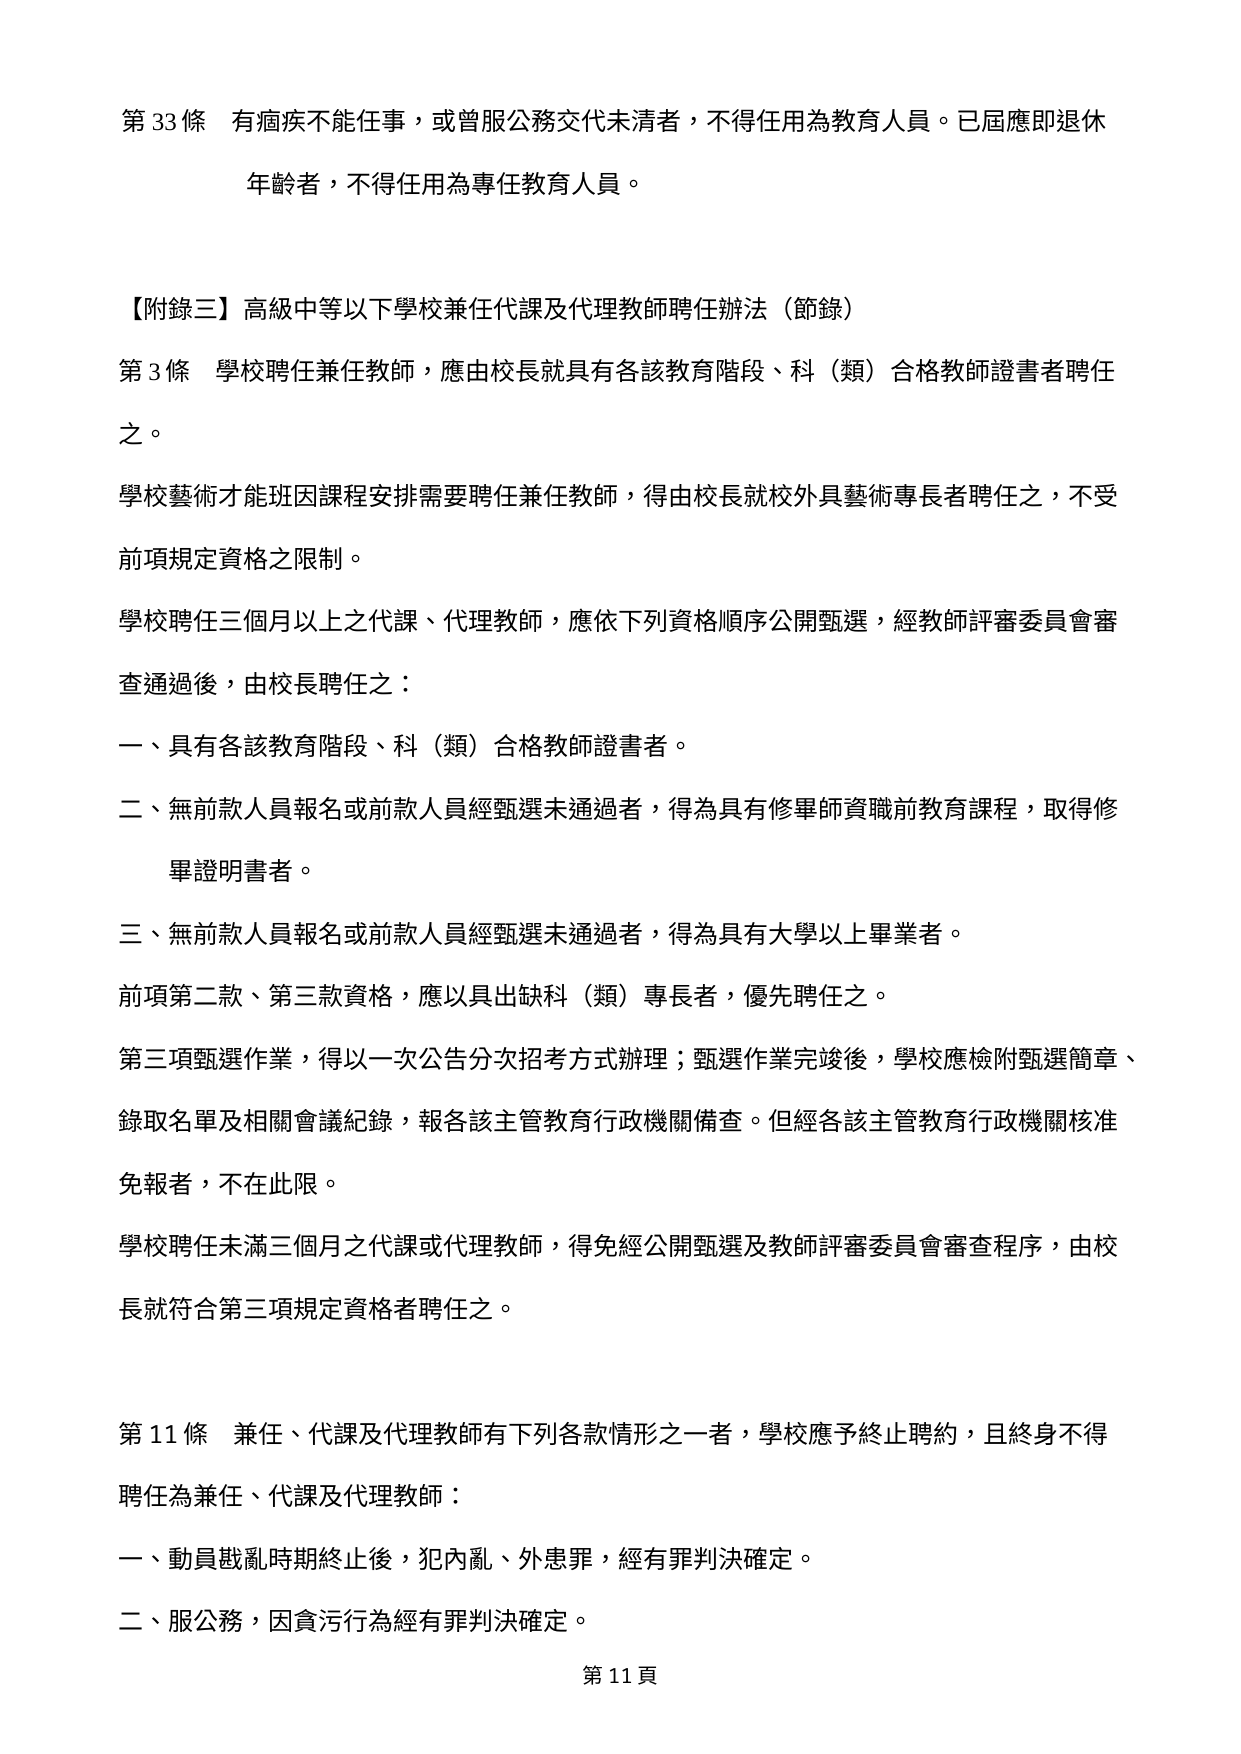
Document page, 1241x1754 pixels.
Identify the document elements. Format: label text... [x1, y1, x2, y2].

text 第三項甄選作業，得以一次公告分次招考方式辦理；甄選作業完竣後，學校應檢附甄選簡章、錄取名單及相關會議紀錄，報各該主管教育行政機關備查。但經各該主管教育行政機關核准免報者，不在此限。 [118, 1016, 1122, 1203]
text 二、服公務，因貪污行為經有罪判決確定。 [118, 1578, 1122, 1641]
text 學校聘任未滿三個月之代課或代理教師，得免經公開甄選及教師評審委員會審查程序，由校長就符合第三項規定資格者聘任之。 [118, 1203, 1122, 1328]
text 一、動員戡亂時期終止後，犯內亂、外患罪，經有罪判決確定。 [118, 1516, 1122, 1578]
text 第11條 兼任、代課及代理教師有下列各款情形之一者，學校應予終止聘約，且終身不得聘任為兼任、代課及代理教師： [118, 1391, 1122, 1516]
text 學校聘任三個月以上之代課、代理教師，應依下列資格順序公開甄選，經教師評審委員會審查通過後，由校長聘任之： [118, 578, 1122, 703]
text 第33條 有痼疾不能任事，或曾服公務交代未清者，不得任用為教育人員。已屆應即退休年齡者，不得任用為專任教育人員。 [122, 78, 1122, 203]
text 前項第二款、第三款資格，應以具出缺科（類）專長者，優先聘任之。 [118, 953, 1122, 1016]
text 三、無前款人員報名或前款人員經甄選未通過者，得為具有大學以上畢業者。 [118, 891, 1122, 953]
text 【附錄三】高級中等以下學校兼任代課及代理教師聘任辦法（節錄） [118, 266, 1122, 328]
text 二、無前款人員報名或前款人員經甄選未通過者，得為具有修畢師資職前教育課程，取得修畢證明書者。 [118, 766, 1122, 891]
text 學校藝術才能班因課程安排需要聘任兼任教師，得由校長就校外具藝術專長者聘任之，不受前項規定資格之限制。 [118, 453, 1122, 578]
text 第3條 學校聘任兼任教師，應由校長就具有各該教育階段、科（類）合格教師證書者聘任之。 [118, 328, 1122, 453]
text 一、具有各該教育階段、科（類）合格教師證書者。 [118, 703, 1122, 766]
